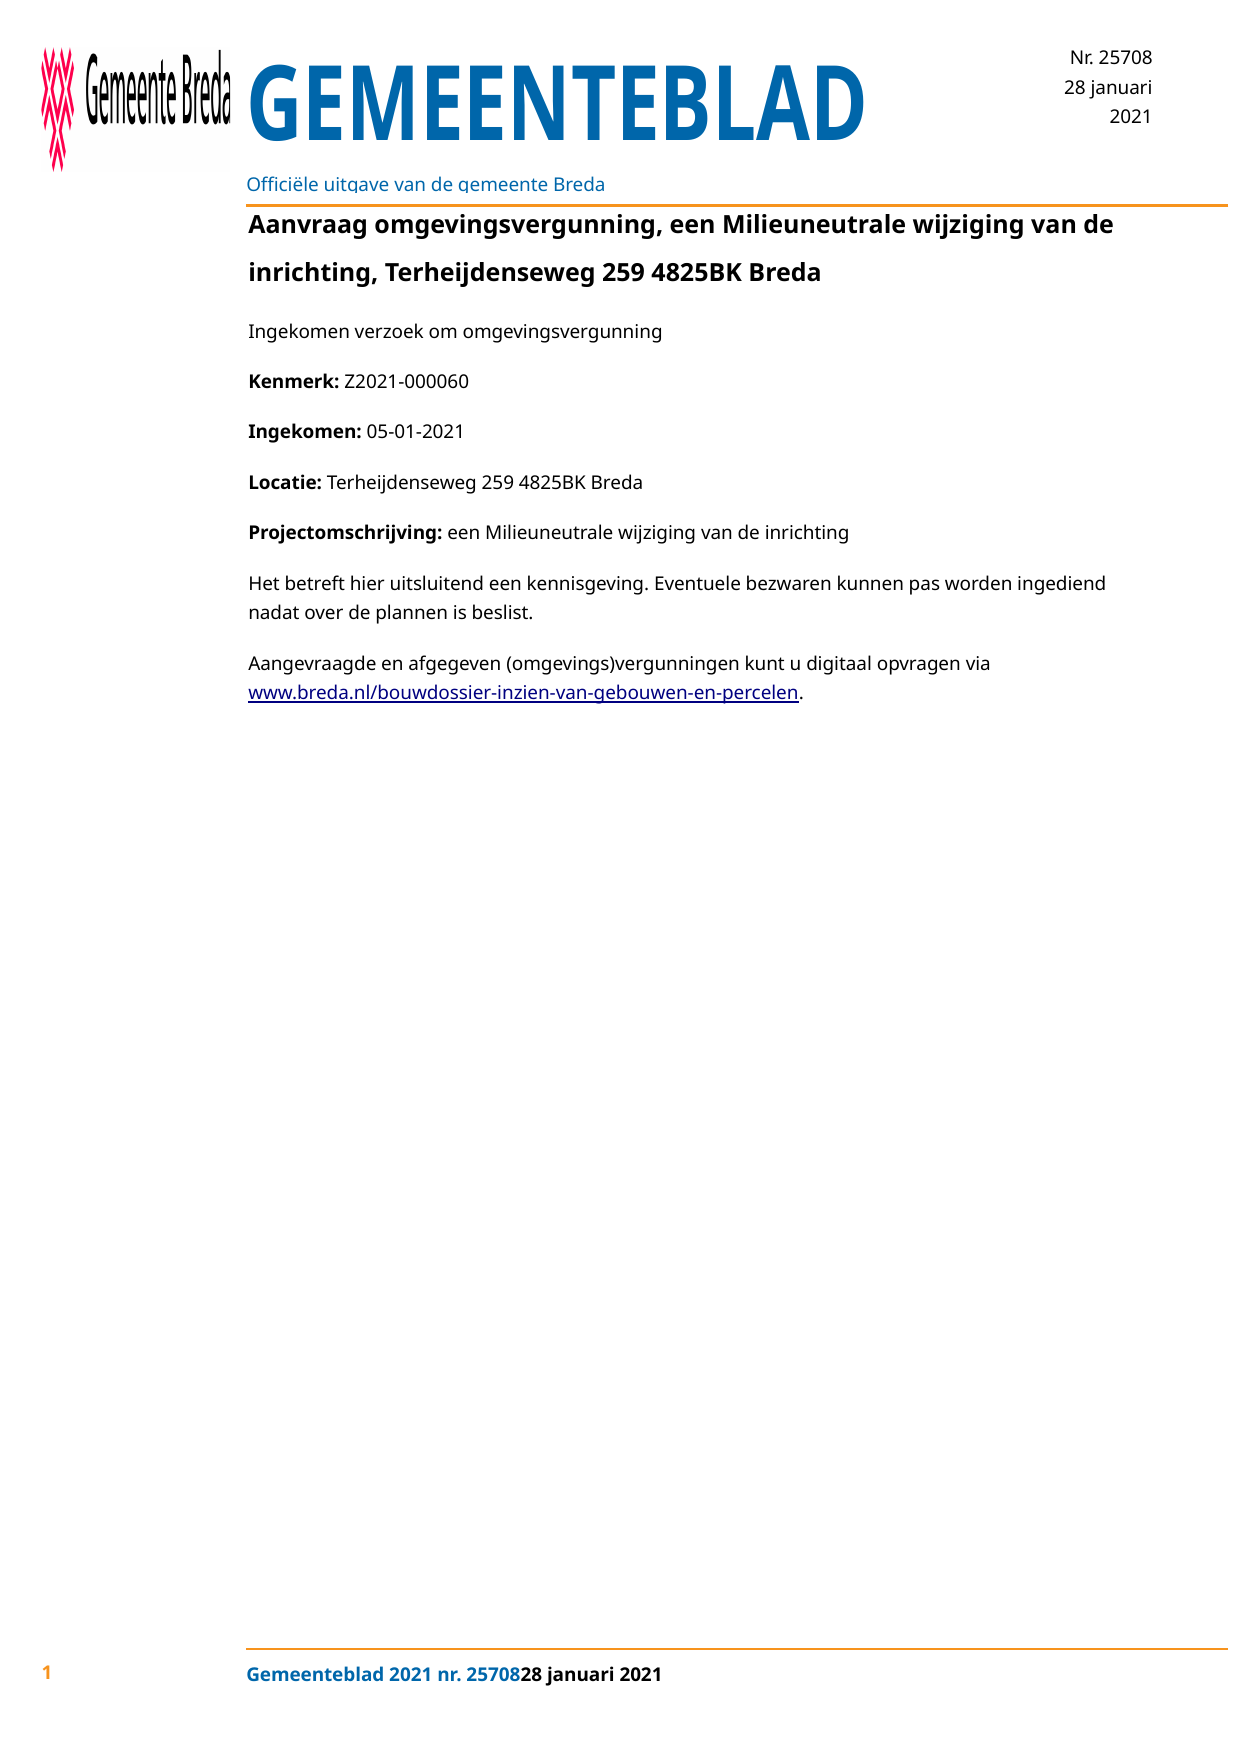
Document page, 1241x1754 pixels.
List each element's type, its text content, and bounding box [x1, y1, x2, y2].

text Projectomschrijving: een Milieuneutrale wijziging van de inrichting [248, 519, 1152, 545]
text Ingekomen: 05-01-2021 [248, 419, 1152, 444]
picture [41, 47, 231, 172]
text Aangevraagde en afgegeven (omgevings)vergunningen kunt u digitaal opvragen via www.breda.nl/bouwdossier-inzien-van-gebouwen-en-percelen. [248, 650, 1152, 705]
text Ingekomen verzoek om omgevingsvergunning [248, 318, 1152, 344]
text Aanvraag omgevingsvergunning, een Milieuneutrale wijziging van de inrichting, Terheijdenseweg 259 4825BK Breda [248, 207, 1152, 288]
text Locatie: Terheijdenseweg 259 4825BK Breda [248, 469, 1152, 495]
text Kenmerk: Z2021-000060 [248, 368, 1152, 394]
text Het betreft hier uitsluitend een kennisgeving. Eventuele bezwaren kunnen pas worden ingediend nadat over de plannen is beslist. [248, 570, 1152, 625]
